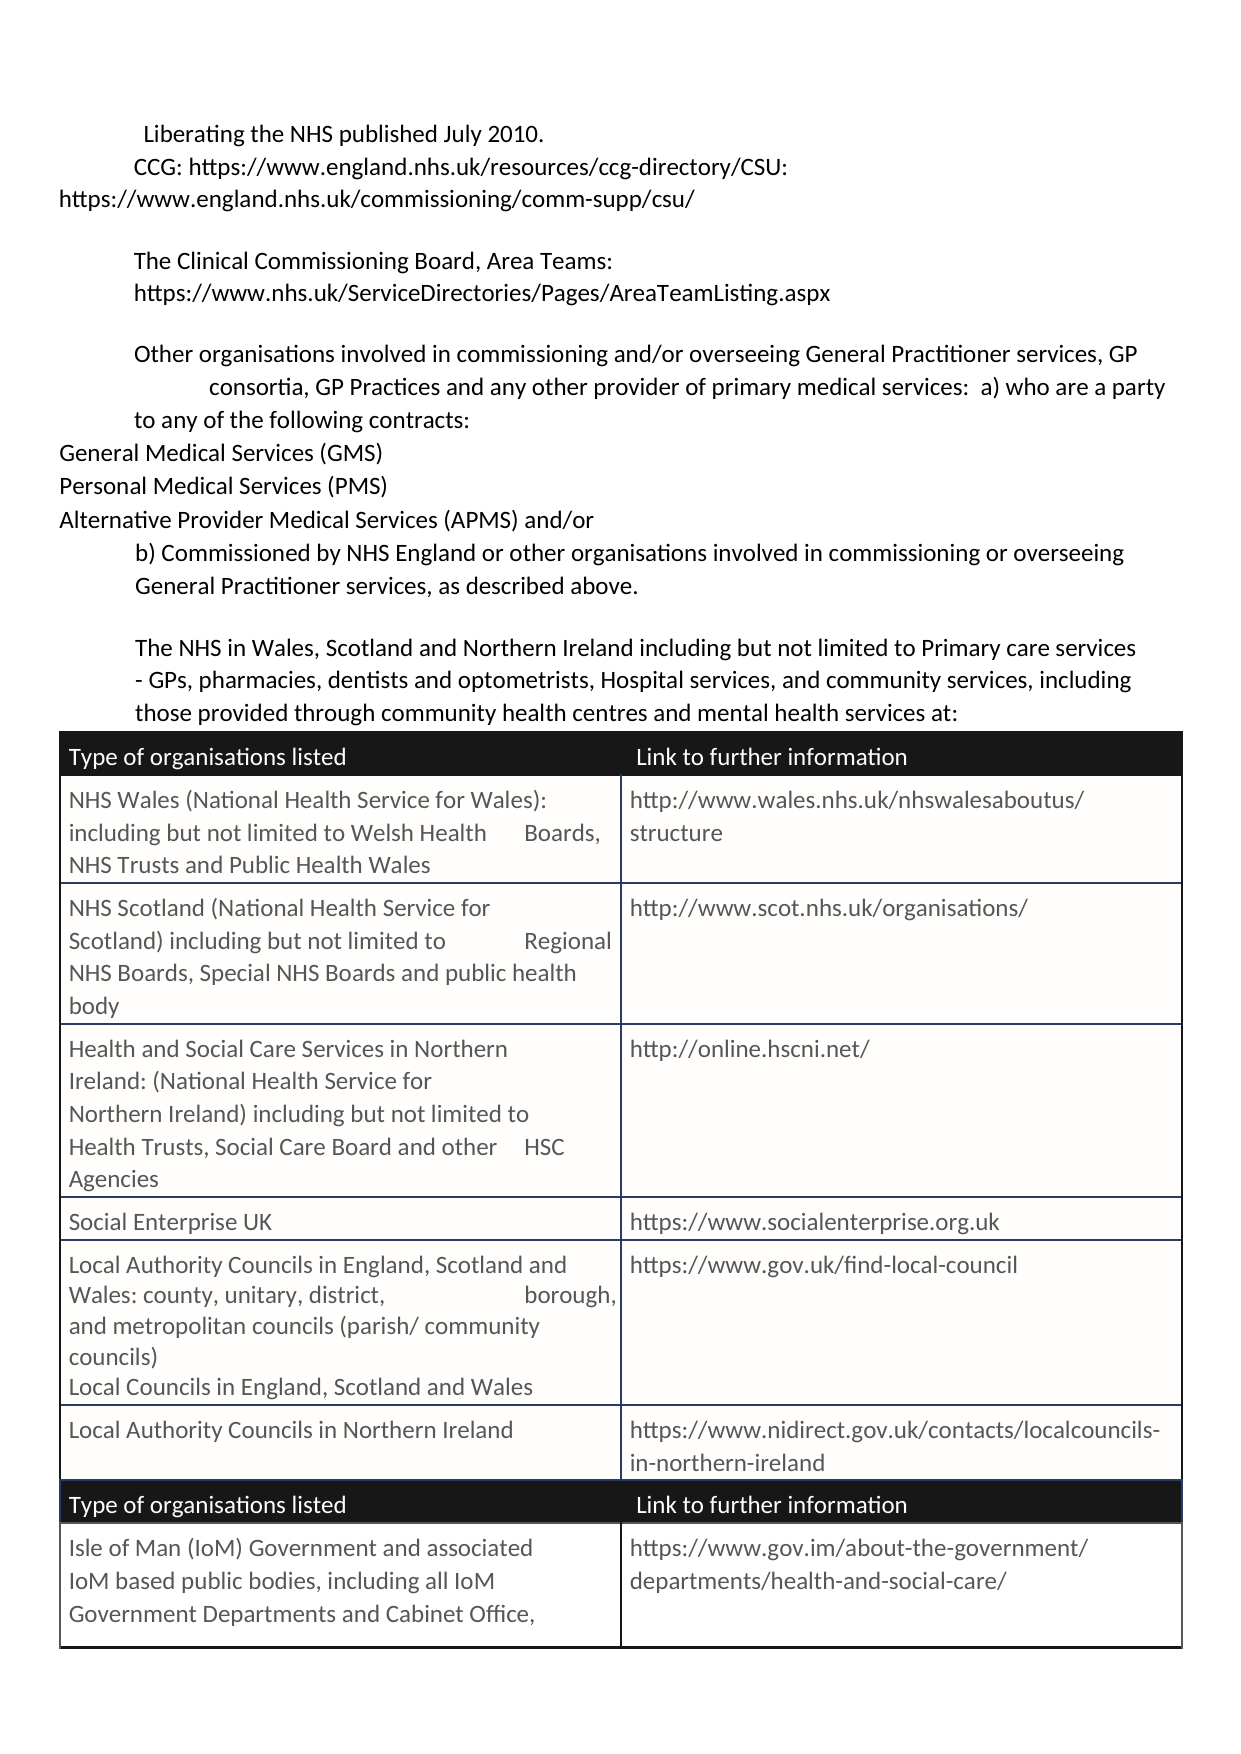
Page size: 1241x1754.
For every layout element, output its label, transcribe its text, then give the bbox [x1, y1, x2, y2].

text b) Commissioned by NHS England or other organisations involved in commissioning or overseeing General Practitioner services, as described above. [60, 537, 1175, 600]
text Other organisations involved in commissioning and/or overseeing General Practitioner services, GP consortia, GP Practices and any other provider of primary medical services: a) who are a party to any of the following contracts: [134, 338, 1175, 434]
text The NHS in Wales, Scotland and Northern Ireland including but not limited to Primary care services - GPs, pharmacies, dentists and optometrists, Hospital services, and community services, including those provided through community health centres and mental health services at: [60, 632, 1175, 728]
table_cell https://www.gov.im/about-the-government/ departments/health-and-social-care/ [622, 1524, 1181, 1646]
text CCG: https://www.england.nhs.uk/resources/ccg-directory/CSU: https://www.england.nhs.uk/commissioning/comm-supp/csu/ [58, 151, 892, 214]
table_cell Isle of Man (IoM) Government and associated IoM based public bodies, including all IoM Government Departments and Cabinet Office, [61, 1524, 620, 1646]
table_cell Social Enterprise UK [61, 1198, 620, 1239]
table_cell https://www.socialenterprise.org.uk [622, 1198, 1181, 1239]
table_cell NHS Scotland (National Health Service for Scotland) including but not limited to Regional NHS Boards, Special NHS Boards and public health body [61, 884, 620, 1022]
table_cell Local Authority Councils in England, Scotland and Wales: county, unitary, district, borough, and metropolitan councils (parish/ community councils) Local Councils in England, Scotland and Wales [61, 1241, 620, 1404]
text The Clinical Commissioning Board, Area Teams: https://www.nhs.uk/ServiceDirectories/Pages/AreaTeamListing.aspx [58, 245, 1175, 307]
list Personal Medical Services (PMS) [0, 471, 1175, 501]
table_cell Health and Social Care Services in Northern Ireland: (National Health Service for Northern Ireland) including but not limited to Health Trusts, Social Care Board and other HSC Agencies [61, 1025, 620, 1196]
table_cell https://www.nidirect.gov.uk/contacts/localcouncils-in-northern-ireland [622, 1406, 1181, 1479]
text Liberating the NHS published July 2010. [59, 118, 1175, 149]
list General Medical Services (GMS) [0, 437, 1175, 468]
table_cell http://www.wales.nhs.uk/nhswalesaboutus/ structure [622, 776, 1181, 882]
table_cell NHS Wales (National Health Service for Wales): including but not limited to Welsh Health Boards, NHS Trusts and Public Health Wales [61, 776, 620, 882]
table_cell https://www.gov.uk/find-local-council [622, 1241, 1181, 1404]
list Alternative Provider Medical Services (APMS) and/or [0, 504, 1175, 534]
table_cell Type of organisations listed Link to further information [61, 1481, 1181, 1522]
table_header Type of organisations listed Link to further information [61, 733, 1181, 774]
table_cell http://online.hscni.net/ [622, 1025, 1181, 1196]
table_cell http://www.scot.nhs.uk/organisations/ [622, 884, 1181, 1022]
table_cell Local Authority Councils in Northern Ireland [61, 1406, 620, 1479]
